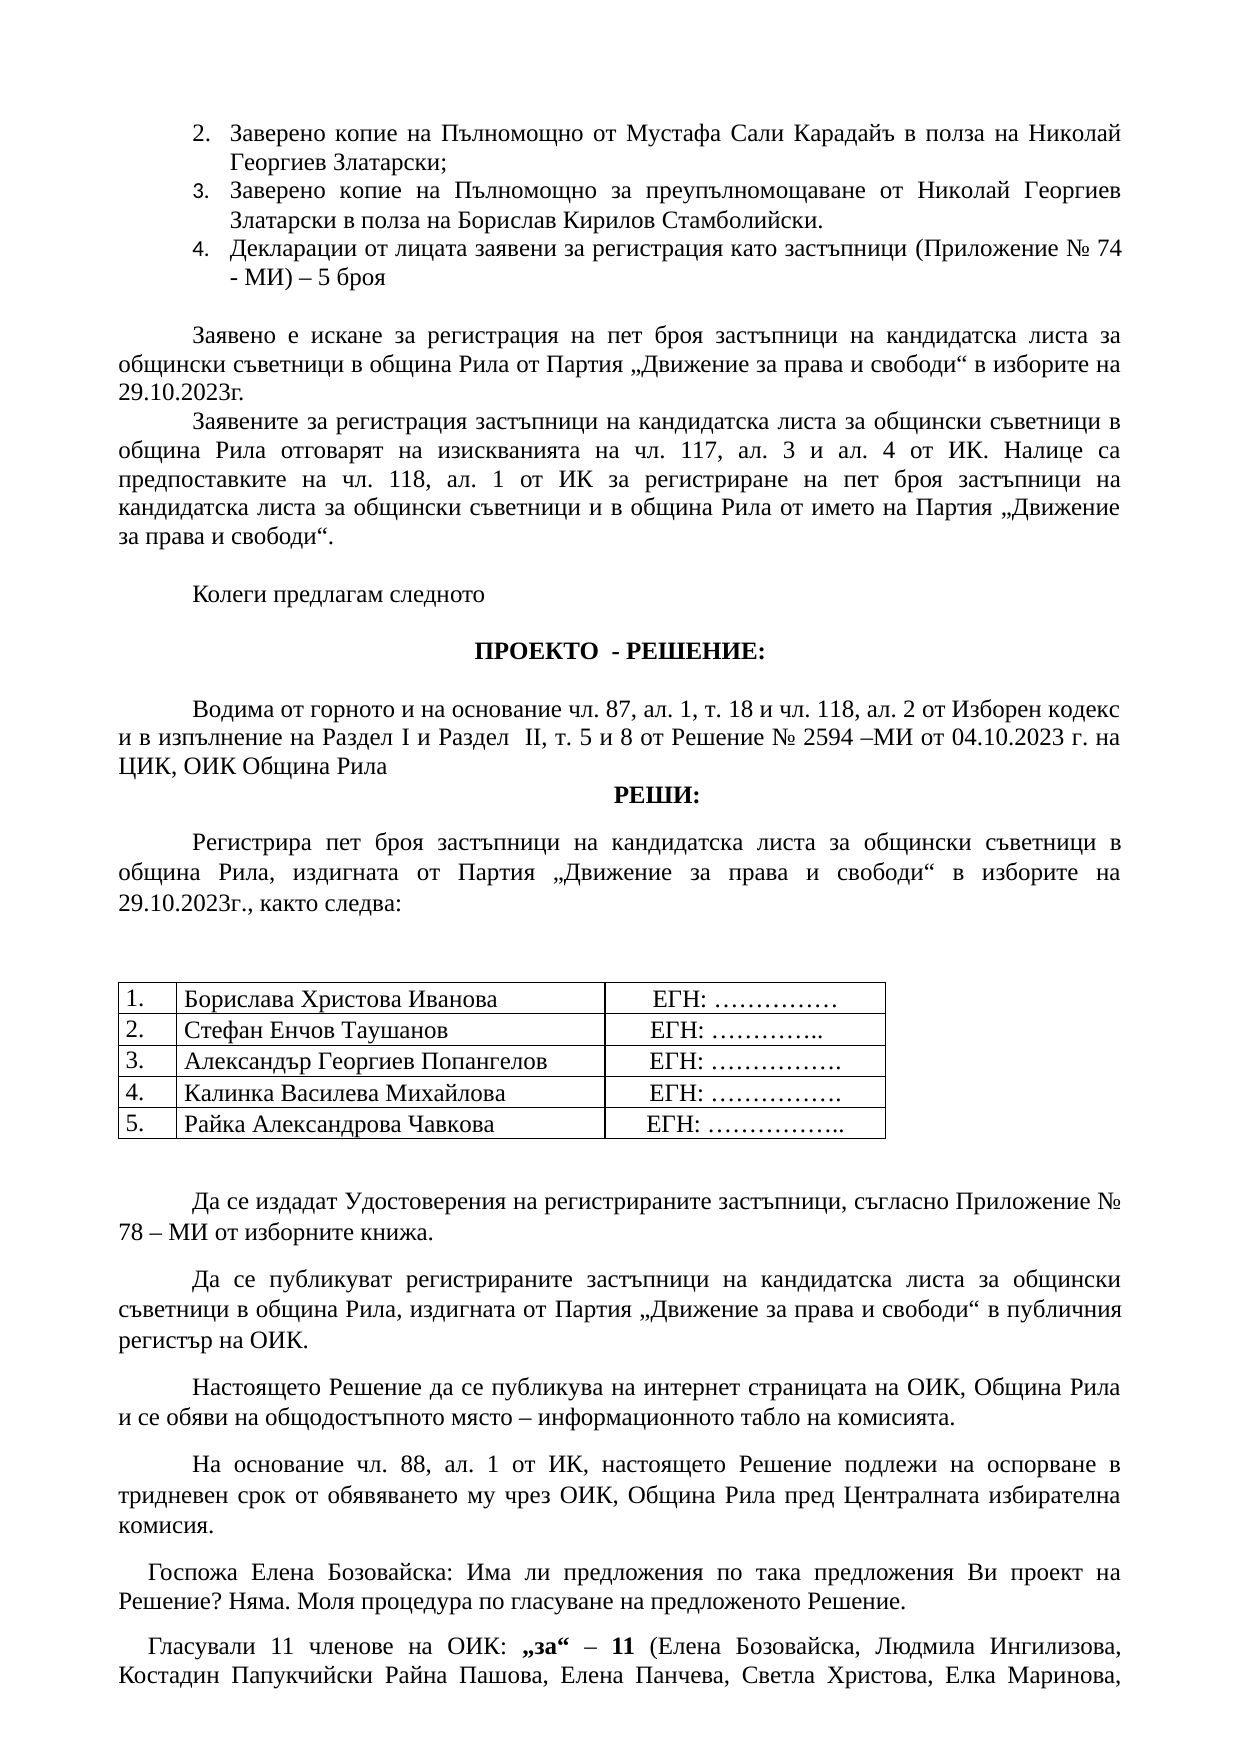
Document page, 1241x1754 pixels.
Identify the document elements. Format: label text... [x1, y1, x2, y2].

table_cell 3. [119, 1046, 176, 1076]
table_cell 4. [119, 1077, 176, 1107]
text Регистрира пет броя застъпници на кандидатска листа за общински съветници в община Рила, издигната от Партия „Движение за права и свободи“ в изборите на 29.10.2023г., както следва: [118, 827, 1122, 917]
text Заявено е искане за регистрация на пет броя застъпници на кандидатска листа за общински съветници в община Рила от Партия „Движение за права и свободи“ в изборите на 29.10.2023г. [118, 320, 1122, 406]
table_header 1. [119, 983, 176, 1013]
text Да се публикуват регистрираните застъпници на кандидатска листа за общински съветници в община Рила, издигната от Партия „Движение за права и свободи“ в публичния регистър на ОИК. [118, 1264, 1122, 1353]
table_cell Калинка Василева Михайлова [177, 1077, 604, 1107]
table_cell 5. [119, 1108, 176, 1138]
table_cell ЕГН: ……………. [606, 1077, 885, 1107]
text Гласували 11 членове на ОИК: „за“ – 11 (Елена Бозовайска, Людмила Ингилизова, Костадин Папукчийски Райна Пашова, Елена Панчева, Светла Христова, Елка Маринова, [118, 1631, 1122, 1689]
table_cell ЕГН: ……………. [606, 1046, 885, 1076]
text Колеги предлагам следното [118, 579, 1122, 607]
text Госпожа Елена Бозовайска: Има ли предложения по така предложения Ви проект на Решение? Няма. Моля процедура по гласуване на предложеното Решение. [118, 1557, 1122, 1615]
text РЕШИ: [118, 780, 1122, 809]
table_header ЕГН: …………… [606, 983, 885, 1013]
text Водима от горното и на основание чл. 87, ал. 1, т. 18 и чл. 118, ал. 2 от Изборен кодекс и в изпълнение на Раздел I и Раздел II, т. 5 и 8 от Решение № 2594 –МИ от 04.10.2023 г. на ЦИК, ОИК Община Рила [118, 694, 1122, 780]
text Настоящето Решение да се публикува на интернет страницата на ОИК, Община Рила и се обяви на общодостъпното място – информационното табло на комисията. [118, 1372, 1122, 1431]
table_header Борислава Христова Иванова [177, 983, 604, 1013]
table_cell ЕГН: …………….. [606, 1108, 885, 1138]
list Декларации от лицата заявени за регистрация като застъпници (Приложение № 74 - МИ) – 5 броя [192, 233, 1122, 291]
table_cell 2. [119, 1014, 176, 1044]
table_cell Александър Георгиев Попангелов [177, 1046, 604, 1076]
table_cell Стефан Енчов Таушанов [177, 1014, 604, 1044]
text ПРОЕКТО - РЕШЕНИЕ: [118, 636, 1122, 665]
text Заявените за регистрация застъпници на кандидатска листа за общински съветници в община Рила отговарят на изискванията на чл. 117, ал. 3 и ал. 4 от ИК. Налице са предпоставките на чл. 118, ал. 1 от ИК за регистриране на пет броя застъпници на кандидатска листа за общински съветници и в община Рила от името на Партия „Движение за права и свободи“. [118, 406, 1122, 550]
list Заверено копие на Пълномощно за преупълномощаване от Николай Георгиев Златарски в полза на Борислав Кирилов Стамболийски. [192, 176, 1122, 233]
table_cell ЕГН: ………….. [606, 1014, 885, 1044]
list Заверено копие на Пълномощно от Мустафа Сали Карадайъ в полза на Николай Георгиев Златарски; [192, 118, 1122, 176]
text Да се издадат Удостоверения на регистрираните застъпници, съгласно Приложение № 78 – МИ от изборните книжа. [118, 1186, 1122, 1246]
text На основание чл. 88, ал. 1 от ИК, настоящето Решение подлежи на оспорване в тридневен срок от обявяването му чрез ОИК, Община Рила пред Централната избирателна комисия. [118, 1449, 1122, 1539]
table_cell Райка Александрова Чавкова [177, 1108, 604, 1138]
